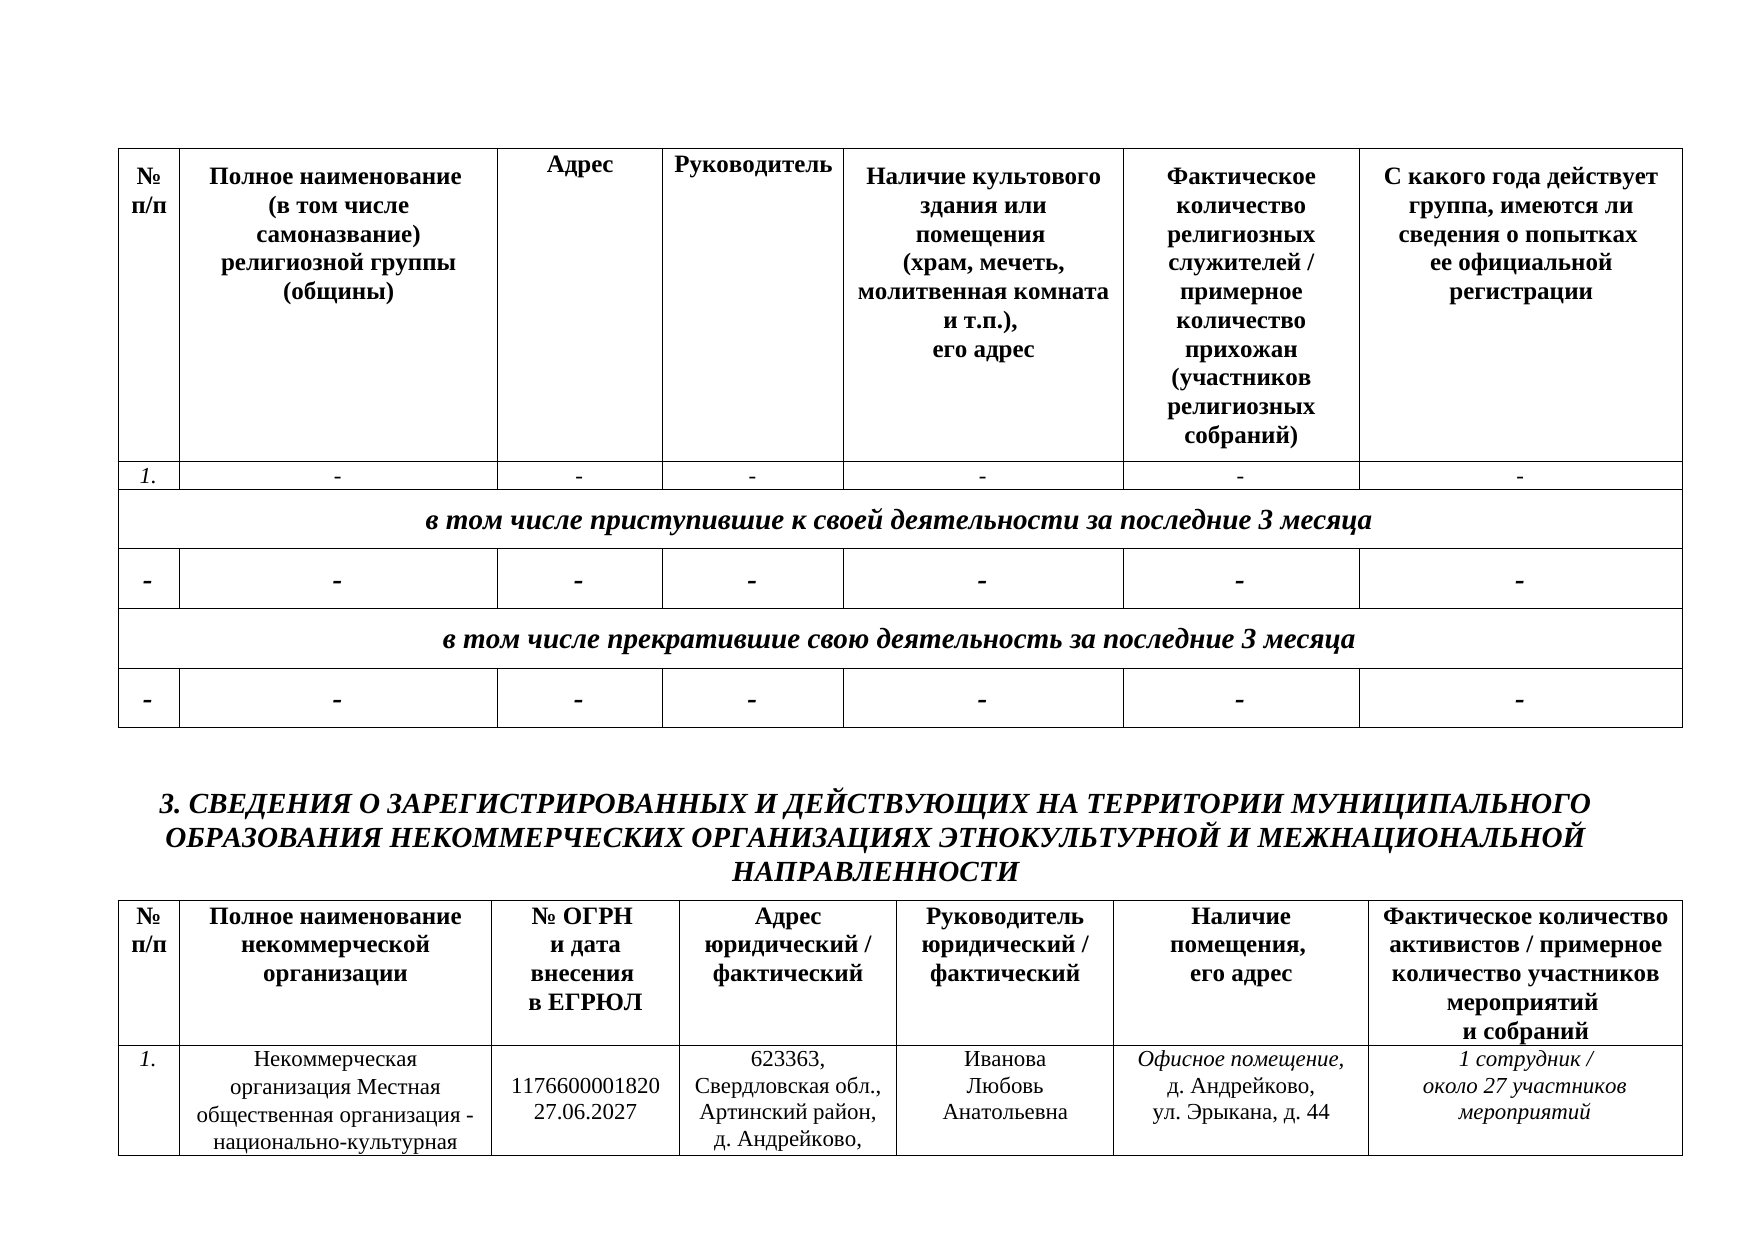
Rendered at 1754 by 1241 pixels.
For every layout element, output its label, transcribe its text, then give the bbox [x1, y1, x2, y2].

table_cell - [498, 549, 662, 608]
table_cell 1. [119, 1046, 179, 1155]
table_header Фактическое количество активистов / примерное количество участников мероприятий и собраний [1369, 901, 1682, 1044]
table_cell - [663, 669, 843, 727]
table_cell - [1124, 462, 1359, 489]
table_cell 1 сотрудник / около 27 участников мероприятий [1369, 1046, 1682, 1155]
table_cell в том числе прекратившие свою деятельность за последние 3 месяца [119, 609, 1682, 667]
table_cell 1. [119, 462, 179, 489]
table_cell - [498, 462, 662, 489]
table_cell Иванова Любовь Анатольевна [897, 1046, 1113, 1155]
table_header Наличие помещения, его адрес [1114, 901, 1368, 1044]
table_header № п/п [119, 149, 179, 461]
table_cell - [1124, 669, 1359, 727]
table_cell - [498, 669, 662, 727]
table_cell Некоммерческая организация Местная общественная организация - национально-культурная [180, 1046, 491, 1155]
table_cell - [844, 462, 1123, 489]
table_cell - [1360, 549, 1682, 608]
table_cell - [180, 669, 497, 727]
table_cell - [844, 549, 1123, 608]
table_header С какого года действует группа, имеются ли сведения о попытках ее официальной регистрации [1360, 149, 1682, 461]
table_cell - [663, 462, 843, 489]
table_cell - [180, 549, 497, 608]
table_header Фактическое количество религиозных служителей / примерное количество прихожан (участников религиозных собраний) [1124, 149, 1359, 461]
table_header Руководитель юридический / фактический [897, 901, 1113, 1044]
table_cell - [1360, 462, 1682, 489]
table_header Руководитель [663, 149, 843, 461]
table_cell - [119, 549, 179, 608]
table_cell в том числе приступившие к своей деятельности за последние 3 месяца [119, 490, 1682, 548]
table_header Полное наименование (в том числе самоназвание) религиозной группы (общины) [180, 149, 497, 461]
table_cell - [844, 669, 1123, 727]
table_cell - [663, 549, 843, 608]
table_cell - [180, 462, 497, 489]
table_cell 623363, Свердловская обл., Артинский район, д. Андрейково, [680, 1046, 896, 1155]
text 3. СВЕДЕНИЯ О ЗАРЕГИСТРИРОВАННЫХ И ДЕЙСТВУЮЩИХ НА ТЕРРИТОРИИ МУНИЦИПАЛЬНОГО ОБРАЗОВАНИЯ НЕКОММЕРЧЕСКИХ ОРГАНИЗАЦИЯХ ЭТНОКУЛЬТУРНОЙ И МЕЖНАЦИОНАЛЬНОЙ НАПРАВЛЕННОСТИ [118, 787, 1636, 887]
table_header Адрес юридический / фактический [680, 901, 896, 1044]
table_header Адрес [498, 149, 662, 461]
table_cell - [1124, 549, 1359, 608]
table_header Полное наименование некоммерческой организации [180, 901, 491, 1044]
table_cell 1176600001820 27.06.2027 [492, 1046, 679, 1155]
table_cell Офисное помещение, д. Андрейково, ул. Эрыкана, д. 44 [1114, 1046, 1368, 1155]
table_cell - [119, 669, 179, 727]
table_header Наличие культового здания или помещения (храм, мечеть, молитвенная комната и т.п.), его адрес [844, 149, 1123, 461]
table_header № ОГРН и дата внесения в ЕГРЮЛ [492, 901, 679, 1044]
table_header № п/п [119, 901, 179, 1044]
table_cell - [1360, 669, 1682, 727]
